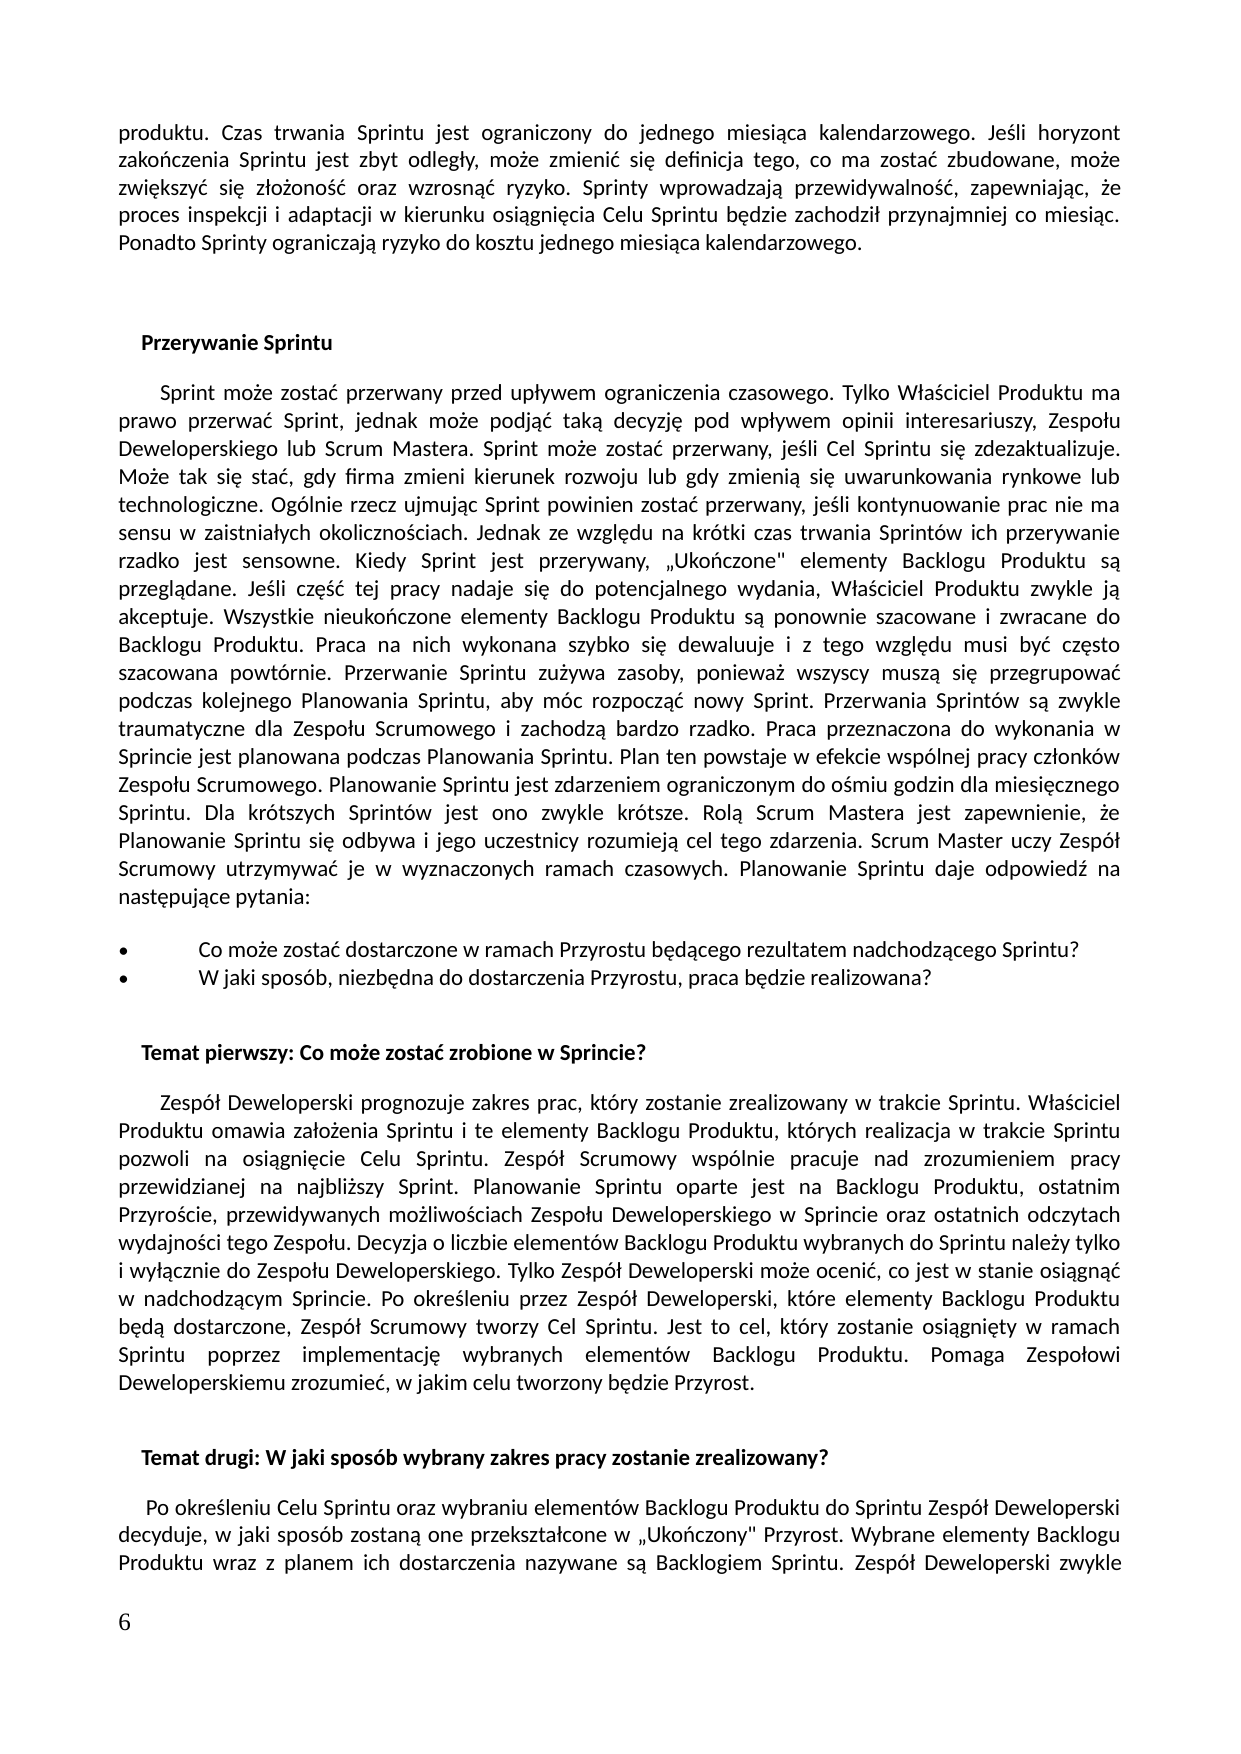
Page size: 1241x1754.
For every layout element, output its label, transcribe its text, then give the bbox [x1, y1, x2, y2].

text produktu. Czas trwania Sprintu jest ograniczony do jednego miesiąca kalendarzowego. Jeśli horyzont zakończenia Sprintu jest zbyt odległy, może zmienić się definicja tego, co ma zostać zbudowane, może zwiększyć się złożoność oraz wzrosnąć ryzyko. Sprinty wprowadzają przewidywalność, zapewniając, że proces inspekcji i adaptacji w kierunku osiągnięcia Celu Sprintu będzie zachodził przynajmniej co miesiąc. Ponadto Sprinty ograniczają ryzyko do kosztu jednego miesiąca kalendarzowego. [118, 118, 1122, 256]
text Przerywanie Sprintu [118, 332, 1122, 355]
text Temat drugi: W jaki sposób wybrany zakres pracy zostanie zrealizowany? [118, 1447, 1122, 1470]
text Sprint może zostać przerwany przed upływem ograniczenia czasowego. Tylko Właściciel Produktu ma prawo przerwać Sprint, jednak może podjąć taką decyzję pod wpływem opinii interesariuszy, Zespołu Deweloperskiego lub Scrum Mastera. Sprint może zostać przerwany, jeśli Cel Sprintu się zdezaktualizuje. Może tak się stać, gdy firma zmieni kierunek rozwoju lub gdy zmienią się uwarunkowania rynkowe lub technologiczne. Ogólnie rzecz ujmując Sprint powinien zostać przerwany, jeśli kontynuowanie prac nie ma sensu w zaistniałych okolicznościach. Jednak ze względu na krótki czas trwania Sprintów ich przerywanie rzadko jest sensowne. Kiedy Sprint jest przerywany, „Ukończone" elementy Backlogu Produktu są przeglądane. Jeśli część tej pracy nadaje się do potencjalnego wydania, Właściciel Produktu zwykle ją akceptuje. Wszystkie nieukończone elementy Backlogu Produktu są ponownie szacowane i zwracane do Backlogu Produktu. Praca na nich wykonana szybko się dewaluuje i z tego względu musi być często szacowana powtórnie. Przerwanie Sprintu zużywa zasoby, ponieważ wszyscy muszą się przegrupować podczas kolejnego Planowania Sprintu, aby móc rozpocząć nowy Sprint. Przerwania Sprintów są zwykle traumatyczne dla Zespołu Scrumowego i zachodzą bardzo rzadko. Praca przeznaczona do wykonania w Sprincie jest planowana podczas Planowania Sprintu. Plan ten powstaje w efekcie wspólnej pracy członków Zespołu Scrumowego. Planowanie Sprintu jest zdarzeniem ograniczonym do ośmiu godzin dla miesięcznego Sprintu. Dla krótszych Sprintów jest ono zwykle krótsze. Rolą Scrum Mastera jest zapewnienie, że Planowanie Sprintu się odbywa i jego uczestnicy rozumieją cel tego zdarzenia. Scrum Master uczy Zespół Scrumowy utrzymywać je w wyznaczonych ramach czasowych. Planowanie Sprintu daje odpowiedź na następujące pytania: [118, 378, 1122, 910]
list W jaki sposób, niezbędna do dostarczenia Przyrostu, praca będzie realizowana? [118, 963, 1122, 992]
list Co może zostać dostarczone w ramach Przyrostu będącego rezultatem nadchodzącego Sprintu? [118, 936, 1122, 963]
text Zespół Deweloperski prognozuje zakres prac, który zostanie zrealizowany w trakcie Sprintu. Właściciel Produktu omawia założenia Sprintu i te elementy Backlogu Produktu, których realizacja w trakcie Sprintu pozwoli na osiągnięcie Celu Sprintu. Zespół Scrumowy wspólnie pracuje nad zrozumieniem pracy przewidzianej na najbliższy Sprint. Planowanie Sprintu oparte jest na Backlogu Produktu, ostatnim Przyroście, przewidywanych możliwościach Zespołu Deweloperskiego w Sprincie oraz ostatnich odczytach wydajności tego Zespołu. Decyzja o liczbie elementów Backlogu Produktu wybranych do Sprintu należy tylko i wyłącznie do Zespołu Deweloperskiego. Tylko Zespół Deweloperski może ocenić, co jest w stanie osiągnąć w nadchodzącym Sprincie. Po określeniu przez Zespół Deweloperski, które elementy Backlogu Produktu będą dostarczone, Zespół Scrumowy tworzy Cel Sprintu. Jest to cel, który zostanie osiągnięty w ramach Sprintu poprzez implementację wybranych elementów Backlogu Produktu. Pomaga Zespołowi Deweloperskiemu zrozumieć, w jakim celu tworzony będzie Przyrost. [118, 1088, 1122, 1396]
text Po określeniu Celu Sprintu oraz wybraniu elementów Backlogu Produktu do Sprintu Zespół Deweloperski decyduje, w jaki sposób zostaną one przekształcone w „Ukończony" Przyrost. Wybrane elementy Backlogu Produktu wraz z planem ich dostarczenia nazywane są Backlogiem Sprintu. Zespół Deweloperski zwykle [118, 1493, 1122, 1576]
text Temat pierwszy: Co może zostać zrobione w Sprincie? [118, 1042, 1122, 1065]
